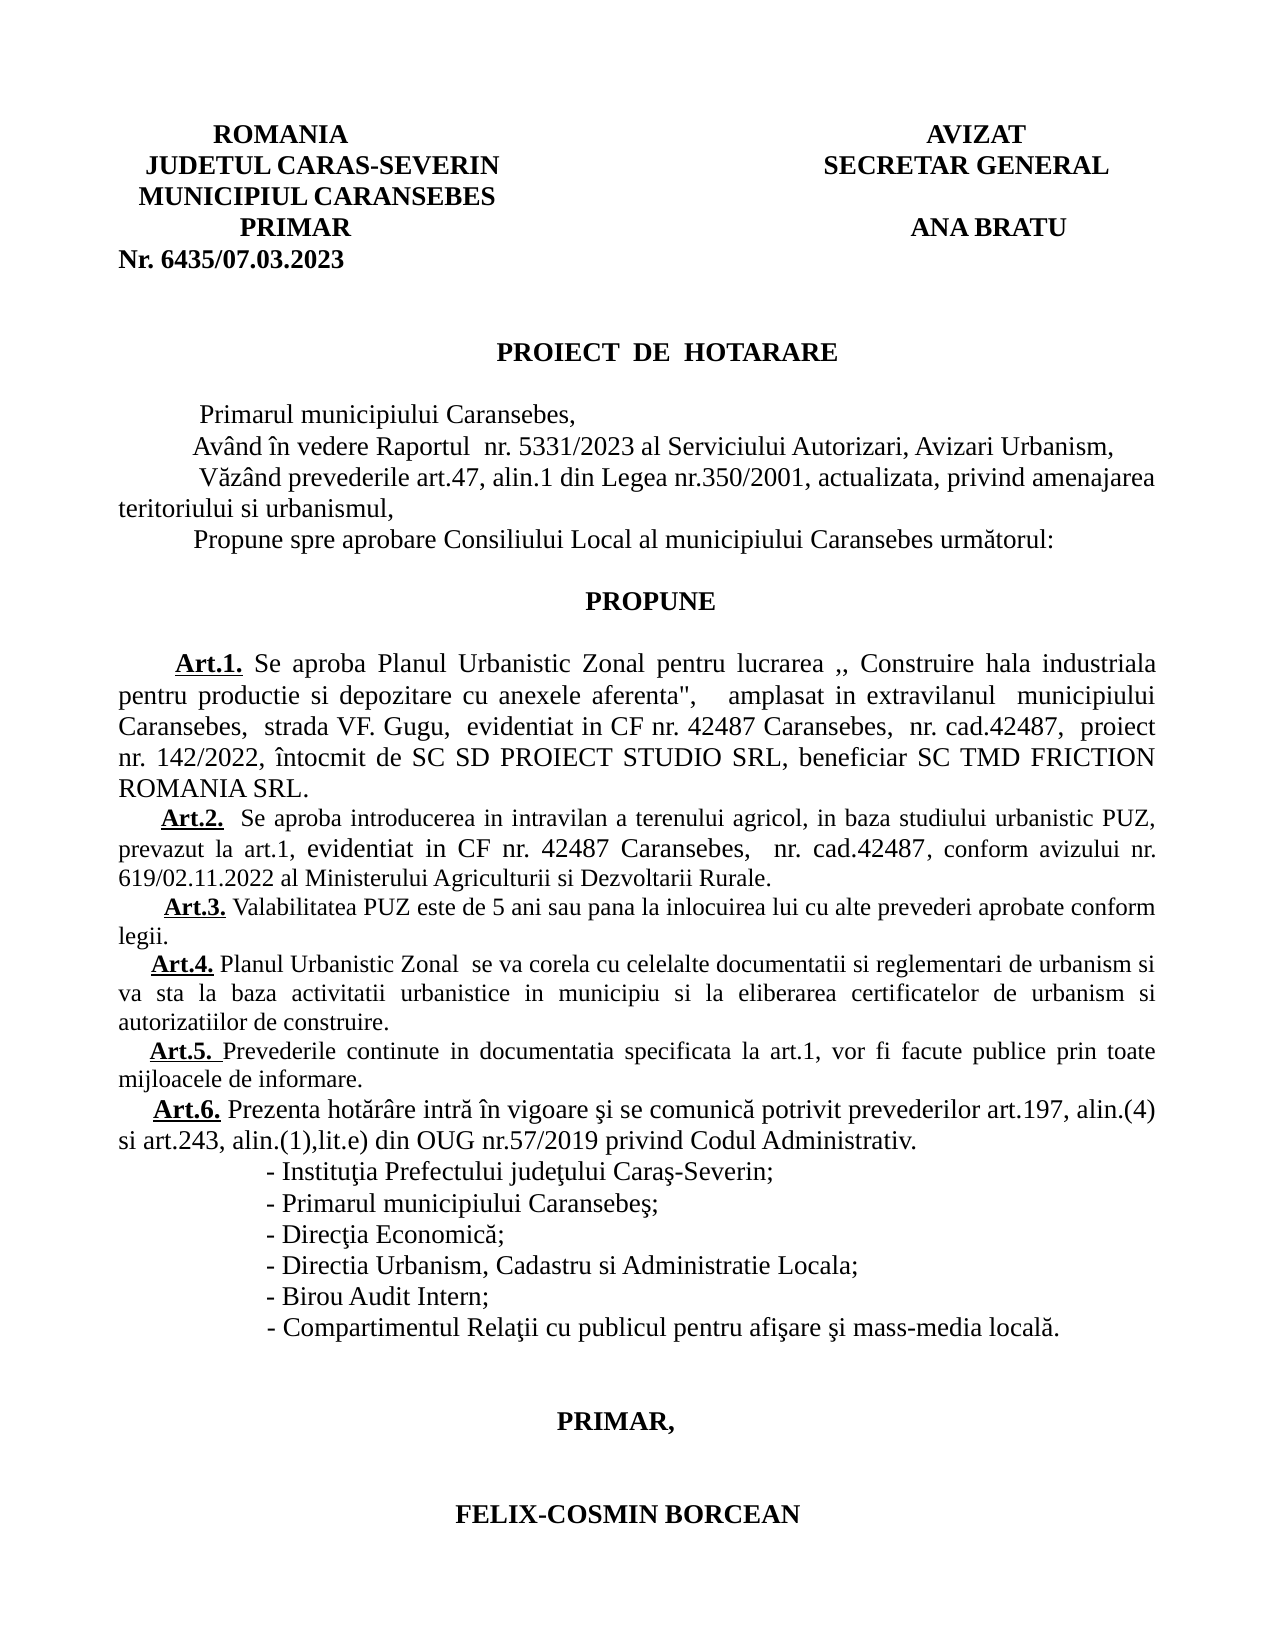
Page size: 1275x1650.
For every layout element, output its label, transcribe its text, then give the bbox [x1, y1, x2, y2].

text Art.3. Valabilitatea PUZ este de 5 ani sau pana la inlocuirea lui cu alte prevederi aprobate conform legii. [118, 892, 1157, 949]
text PRIMAR, [118, 1405, 1157, 1436]
text Art.6. Prezenta hotărâre intră în vigoare şi se comunică potrivit prevederilor art.197, alin.(4) si art.243, alin.(1),lit.e) din OUG nr.57/2019 privind Codul Administrativ. [118, 1093, 1157, 1156]
text Art.4. Planul Urbanistic Zonal se va corela cu celelalte documentatii si reglementari de urbanism si va sta la baza activitatii urbanistice in municipiu si la eliberarea certificatelor de urbanism si autorizatiilor de construire. [118, 949, 1157, 1036]
text PRIMAR ANA BRATU [118, 212, 1157, 243]
text - Birou Audit Intern; [118, 1280, 1157, 1311]
text PROIECT DE HOTARARE [118, 336, 1157, 367]
text Primarul municipiului Caransebes, [118, 398, 1157, 429]
text Văzând prevederile art.47, alin.1 din Legea nr.350/2001, actualizata, privind amenajarea teritoriului si urbanismul, [118, 461, 1157, 523]
text Nr. 6435/07.03.2023 [118, 243, 1157, 274]
text - Compartimentul Relaţii cu publicul pentru afişare şi mass-media locală. [118, 1311, 1157, 1342]
text FELIX-COSMIN BORCEAN [118, 1498, 1157, 1529]
text - Primarul municipiului Caransebeş; [118, 1187, 1157, 1218]
text Art.5. Prevederile continute in documentatia specificata la art.1, vor fi facute publice prin toate mijloacele de informare. [118, 1036, 1157, 1093]
text Art.1. Se aproba Planul Urbanistic Zonal pentru lucrarea ,, Construire hala industriala pentru productie si depozitare cu anexele aferenta", amplasat in extravilanul municipiului Caransebes, strada VF. Gugu, evidentiat in CF nr. 42487 Caransebes, nr. cad.42487, proiect nr. 142/2022, întocmit de SC SD PROIECT STUDIO SRL, beneficiar SC TMD FRICTION ROMANIA SRL. [118, 648, 1157, 803]
text Având în vedere Raportul nr. 5331/2023 al Serviciului Autorizari, Avizari Urbanism, [118, 429, 1157, 461]
text - Directia Urbanism, Cadastru si Administratie Locala; [118, 1249, 1157, 1280]
text - Instituţia Prefectului judeţului Caraş-Severin; [118, 1156, 1157, 1187]
text ROMANIA AVIZAT [29, 118, 1157, 149]
text PROPUNE [118, 585, 1157, 616]
text Propune spre aprobare Consiliului Local al municipiului Caransebes următorul: [118, 523, 1157, 554]
text - Direcţia Economică; [118, 1218, 1157, 1249]
text MUNICIPIUL CARANSEBES [118, 180, 1157, 212]
text Art.2. Se aproba introducerea in intravilan a terenului agricol, in baza studiului urbanistic PUZ, prevazut la art.1, evidentiat in CF nr. 42487 Caransebes, nr. cad.42487, conform avizului nr. 619/02.11.2022 al Ministerului Agriculturii si Dezvoltarii Rurale. [118, 803, 1157, 892]
text JUDETUL CARAS-SEVERIN SECRETAR GENERAL [118, 149, 1157, 180]
